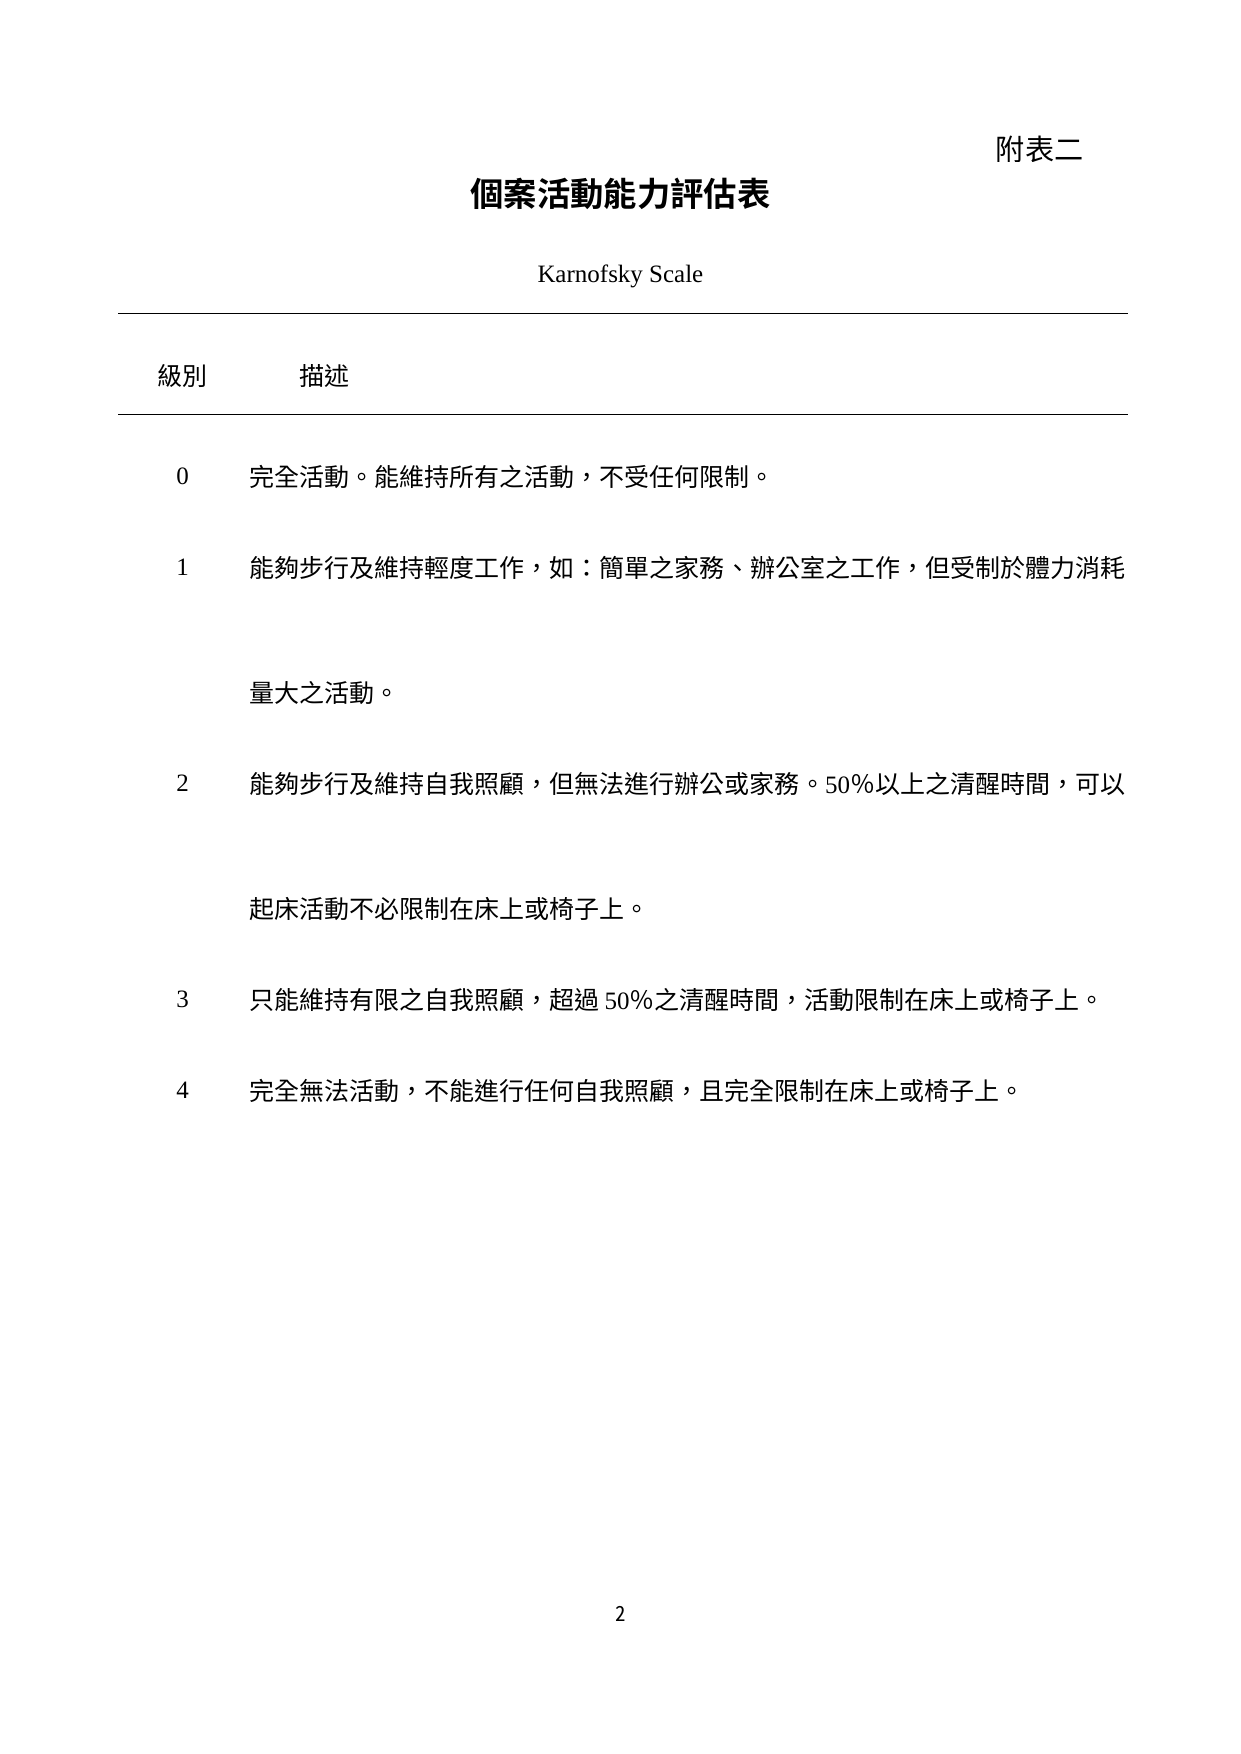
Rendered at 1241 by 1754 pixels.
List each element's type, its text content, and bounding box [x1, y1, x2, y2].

table_cell 能夠步行及維持自我照顧，但無法進行辦公或家務。50％以上之清醒時間，可以起床活動不必限制在床上或椅子上。 [246, 741, 1128, 957]
table_cell 0 [118, 415, 246, 525]
table_cell 能夠步行及維持輕度工作，如：簡單之家務、辦公室之工作，但受制於體力消耗量大之活動。 [246, 525, 1128, 741]
table_header 描述 [246, 314, 1128, 414]
table_cell 完全活動。能維持所有之活動，不受任何限制。 [246, 415, 1128, 525]
table_cell 完全無法活動，不能進行任何自我照顧，且完全限制在床上或椅子上。 [246, 1048, 1128, 1139]
text Karnofsky Scale [118, 231, 1122, 294]
text 個案活動能力評估表 [118, 119, 1149, 213]
table_cell 1 [118, 525, 246, 741]
table_cell 3 [118, 957, 246, 1048]
table_cell 只能維持有限之自我照顧，超過50％之清醒時間，活動限制在床上或椅子上。 [246, 957, 1128, 1048]
table_cell 2 [118, 741, 246, 957]
table_header 級別 [118, 314, 246, 414]
text 附表二 [996, 126, 1134, 161]
table_cell 4 [118, 1048, 246, 1139]
